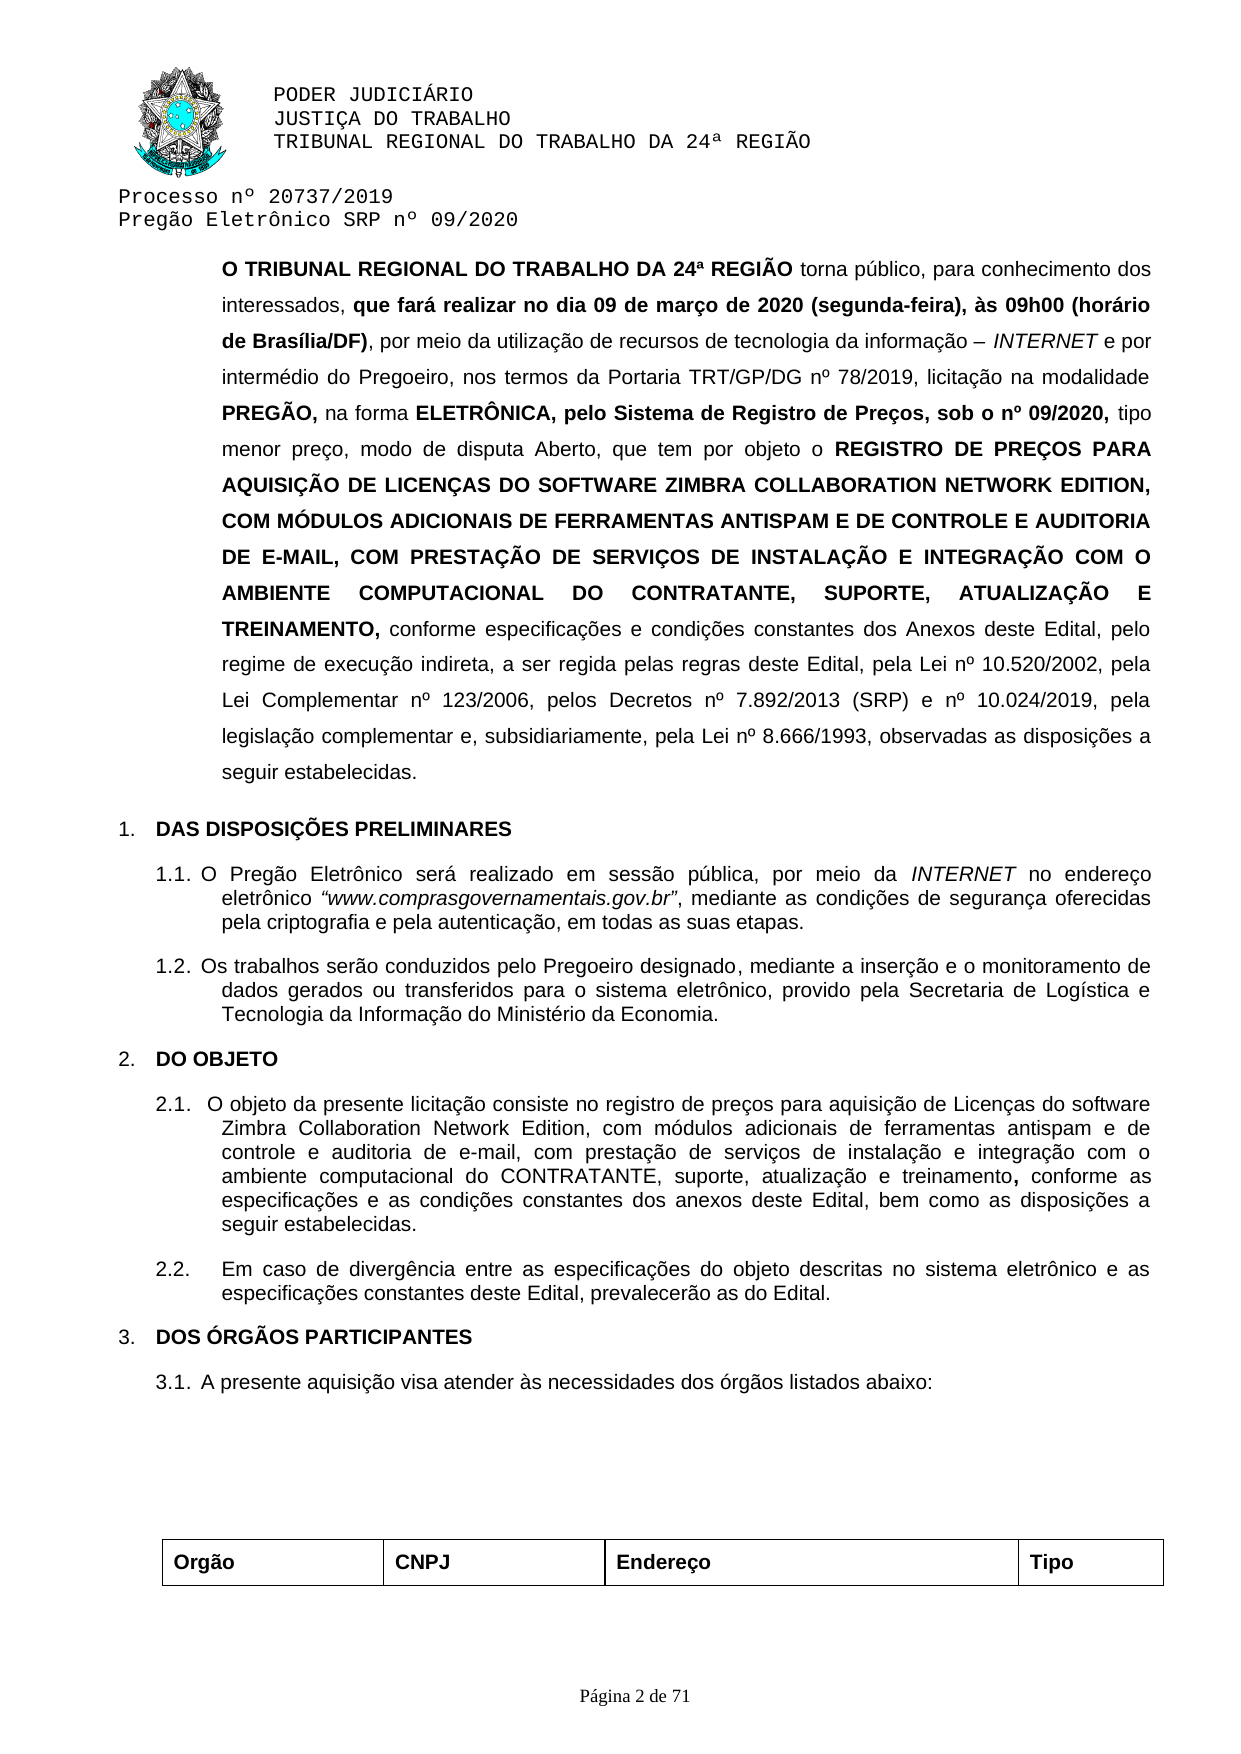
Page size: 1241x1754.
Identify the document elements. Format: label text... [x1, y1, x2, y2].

list O Pregão Eletrônico será realizado em sessão pública, por meio da INTERNET no endereço eletrônico “www.comprasgovernamentais.gov.br”, mediante as condições de segurança oferecidas pela criptografia e pela autenticação, em todas as suas etapas. [155, 862, 1152, 933]
text O TRIBUNAL REGIONAL DO TRABALHO DA 24ª REGIÃO torna público, para conhecimento dos interessados, que fará realizar no dia 09 de março de 2020 (segunda-feira), às 09h00 (horário de Brasília/DF), por meio da utilização de recursos de tecnologia da informação – INTERNET e por intermédio do Pregoeiro, nos termos da Portaria TRT/GP/DG nº 78/2019, licitação na modalidade PREGÃO, na forma ELETRÔNICA, pelo Sistema de Registro de Preços, sob o nº 09/2020, tipo menor preço, modo de disputa Aberto, que tem por objeto o REGISTRO DE PREÇOS PARA AQUISIÇÃO DE LICENÇAS DO SOFTWARE ZIMBRA COLLABORATION NETWORK EDITION, COM MÓDULOS ADICIONAIS DE FERRAMENTAS ANTISPAM E DE CONTROLE E AUDITORIA DE E-MAIL, COM PRESTAÇÃO DE SERVIÇOS DE INSTALAÇÃO E INTEGRAÇÃO COM O AMBIENTE COMPUTACIONAL DO CONTRATANTE, SUPORTE, ATUALIZAÇÃO E TREINAMENTO, conforme especificações e condições constantes dos Anexos deste Edital, pelo regime de execução indireta, a ser regida pelas regras deste Edital, pela Lei nº 10.520/2002, pela Lei Complementar nº 123/2006, pelos Decretos nº 7.892/2013 (SRP) e nº 10.024/2019, pela legislação complementar e, subsidiariamente, pela Lei nº 8.666/1993, observadas as disposições a seguir estabelecidas. [222, 257, 1152, 784]
table_header Endereço [606, 1540, 1018, 1584]
list Em caso de divergência entre as especificações do objeto descritas no sistema eletrônico e as especificações constantes deste Edital, prevalecerão as do Edital. [155, 1256, 1152, 1304]
table_header Orgão [163, 1540, 383, 1584]
table_header Tipo [1019, 1540, 1163, 1584]
list DOS ÓRGÃOS PARTICIPANTES [118, 1325, 1152, 1349]
list O objeto da presente licitação consiste no registro de preços para aquisição de Licenças do software Zimbra Collaboration Network Edition, com módulos adicionais de ferramentas antispam e de controle e auditoria de e-mail, com prestação de serviços de instalação e integração com o ambiente computacional do CONTRATANTE, suporte, atualização e treinamento, conforme as especificações e as condições constantes dos anexos deste Edital, bem como as disposições a seguir estabelecidas. [155, 1092, 1152, 1236]
list DAS DISPOSIÇÕES PRELIMINARES [118, 817, 1152, 841]
picture [133, 66, 228, 178]
table_header CNPJ [384, 1540, 604, 1584]
list Os trabalhos serão conduzidos pelo Pregoeiro designado, mediante a inserção e o monitoramento de dados gerados ou transferidos para o sistema eletrônico, provido pela Secretaria de Logística e Tecnologia da Informação do Ministério da Economia. [155, 954, 1152, 1026]
list A presente aquisição visa atender às necessidades dos órgãos listados abaixo: [155, 1370, 1152, 1394]
list DO OBJETO [118, 1047, 1152, 1071]
